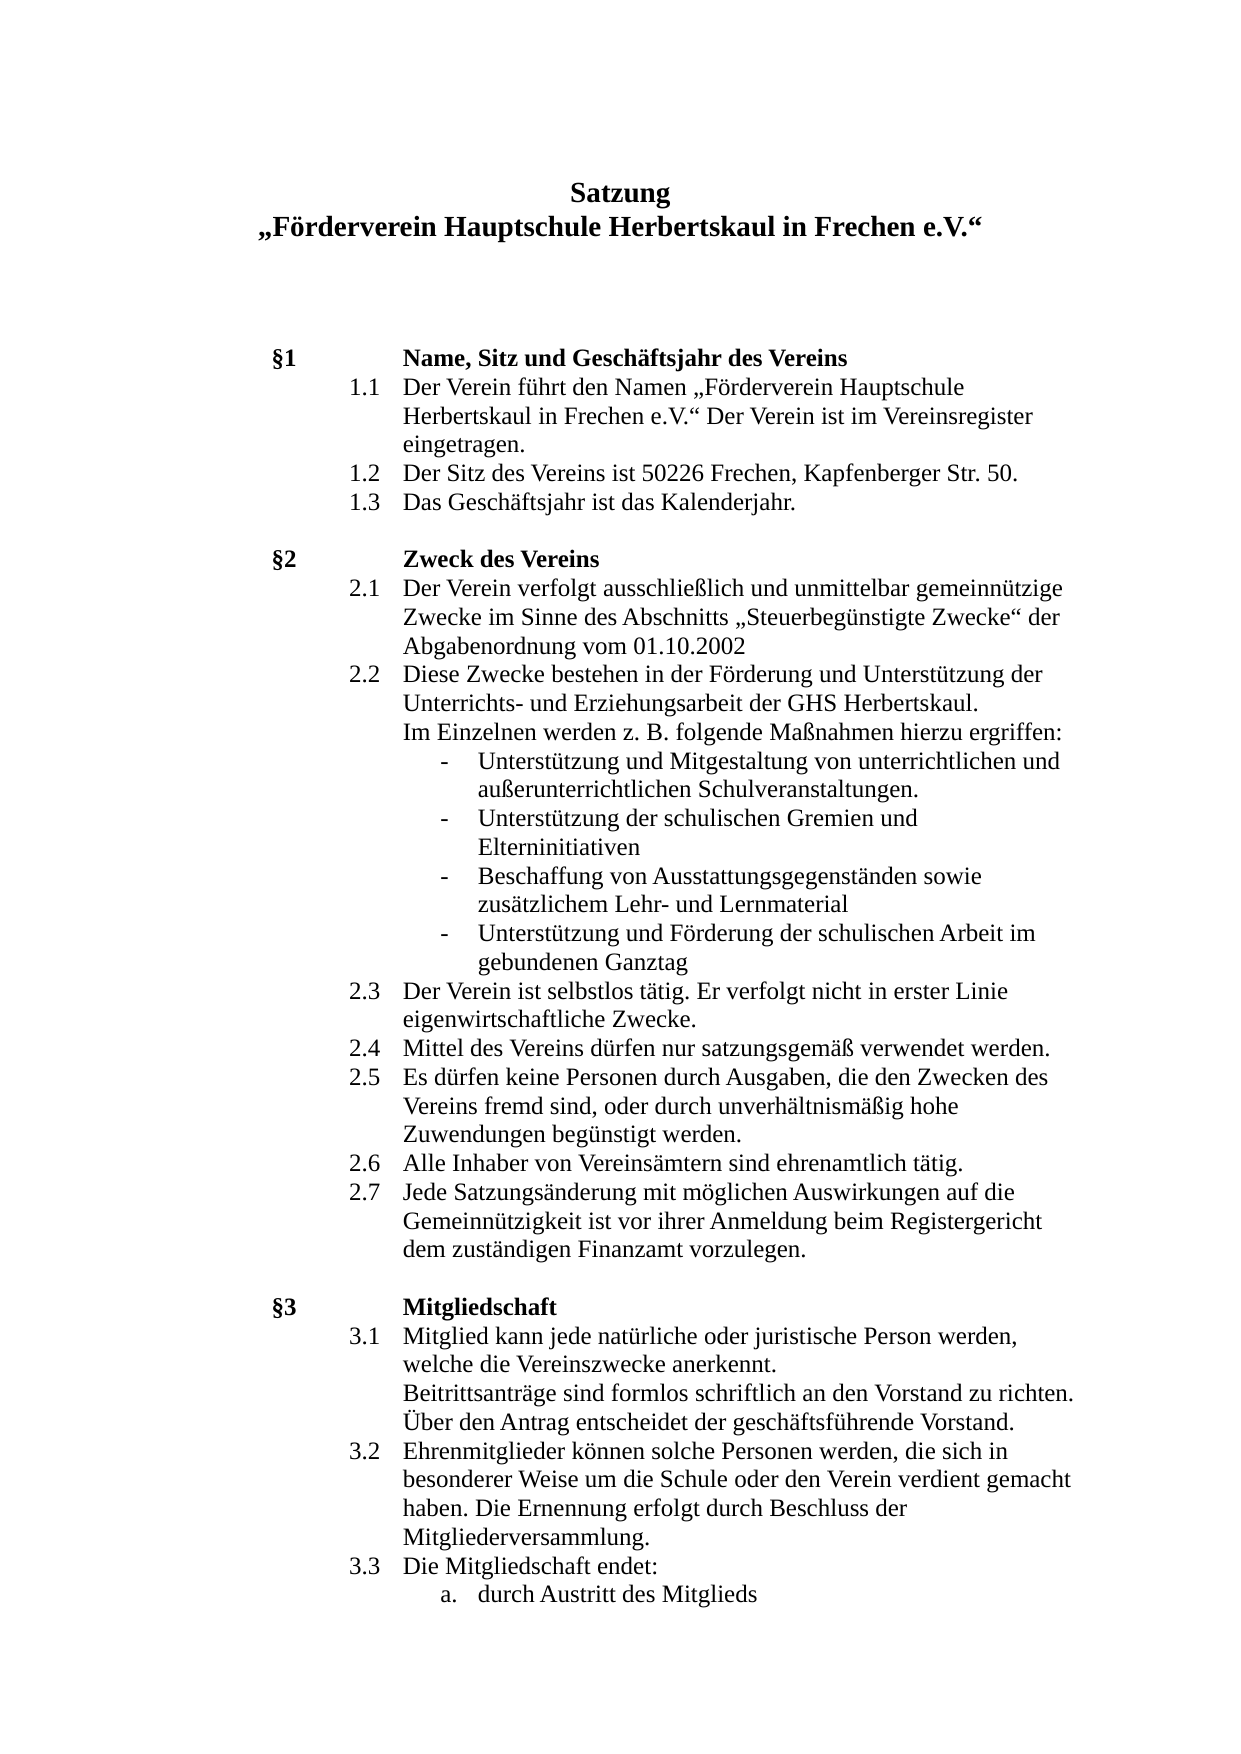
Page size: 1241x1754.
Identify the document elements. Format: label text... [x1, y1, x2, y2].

table_cell Der Verein verfolgt ausschließlich und unmittelbar gemeinnützige Zwecke im Sinne des Abschnitts „Steuerbegünstigte Zwecke“ der Abgabenordnung vom 01.10.2002 [391, 573, 1096, 659]
table_cell Der Verein ist selbstlos tätig. Er verfolgt nicht in erster Linie eigenwirtschaftliche Zwecke. [391, 976, 1096, 1033]
table_cell Mittel des Vereins dürfen nur satzungsgemäß verwendet werden. [391, 1033, 1096, 1062]
table_header §1 [260, 343, 391, 372]
table_cell 2.2 [260, 660, 391, 976]
table_cell Alle Inhaber von Vereinsämtern sind ehrenamtlich tätig. [391, 1148, 1096, 1177]
table_cell 3.3 [260, 1551, 391, 1608]
table_cell Ehrenmitglieder können solche Personen werden, die sich in besonderer Weise um die Schule oder den Verein verdient gemacht haben. Die Ernennung erfolgt durch Beschluss der Mitgliederversammlung. [391, 1436, 1096, 1551]
table_cell 3.1 [260, 1321, 391, 1436]
table_cell Der Verein führt den Namen „Förderverein Hauptschule Herbertskaul in Frechen e.V.“ Der Verein ist im Vereinsregister eingetragen. [391, 372, 1096, 458]
table_cell 2.1 [260, 573, 391, 659]
table_cell §2 [260, 545, 391, 573]
table_cell 1.2 [260, 458, 391, 487]
table_cell 3.2 [260, 1436, 391, 1551]
table_cell Mitgliedschaft [391, 1292, 1096, 1321]
table_cell Zweck des Vereins [391, 545, 1096, 573]
table_cell Diese Zwecke bestehen in der Förderung und Unterstützung der Unterrichts- und Erziehungsarbeit der GHS Herbertskaul. Im Einzelnen werden z. B. folgende Maßnahmen hierzu ergriffen: Unterstützung und Mitgestaltung von unterrichtlichen und außerunterrichtlichen Schulveranstaltungen. Unterstützung der schulischen Gremien und Elterninitiativen Beschaffung von Ausstattungsgegenständen sowie zusätzlichem Lehr- und Lernmaterial Unterstützung und Förderung der schulischen Arbeit im gebundenen Ganztag [391, 660, 1096, 976]
table_cell 1.1 [260, 372, 391, 458]
table_cell [391, 1263, 1096, 1292]
text „Förderverein Hauptschule Herbertskaul in Frechen e.V.“ [148, 209, 1093, 243]
table_cell 2.5 [260, 1062, 391, 1148]
table_cell 2.7 [260, 1177, 391, 1263]
text Satzung [148, 176, 1093, 209]
table_cell §3 [260, 1292, 391, 1321]
table_cell Der Sitz des Vereins ist 50226 Frechen, Kapfenberger Str. 50. [391, 458, 1096, 487]
table_cell [391, 516, 1096, 544]
table_cell Jede Satzungsänderung mit möglichen Auswirkungen auf die Gemeinnützigkeit ist vor ihrer Anmeldung beim Registergericht dem zuständigen Finanzamt vorzulegen. [391, 1177, 1096, 1263]
table_cell 2.4 [260, 1033, 391, 1062]
table_cell Das Geschäftsjahr ist das Kalenderjahr. [391, 487, 1096, 516]
table_cell 2.6 [260, 1148, 391, 1177]
table_cell Die Mitgliedschaft endet: durch Austritt des Mitglieds durch Tod, Auflösung, Konkurs oder Entziehung der Rechtsfähigkeit durch Ausschluss [391, 1551, 1096, 1608]
table_cell [260, 1263, 391, 1292]
table_cell 2.3 [260, 976, 391, 1033]
table_cell 1.3 [260, 487, 391, 516]
table_cell Mitglied kann jede natürliche oder juristische Person werden, welche die Vereinszwecke anerkennt. Beitrittsanträge sind formlos schriftlich an den Vorstand zu richten. Über den Antrag entscheidet der geschäftsführende Vorstand. [391, 1321, 1096, 1436]
table_header Name, Sitz und Geschäftsjahr des Vereins [391, 343, 1096, 372]
table_cell [260, 516, 391, 544]
table_cell Es dürfen keine Personen durch Ausgaben, die den Zwecken des Vereins fremd sind, oder durch unverhältnismäßig hohe Zuwendungen begünstigt werden. [391, 1062, 1096, 1148]
